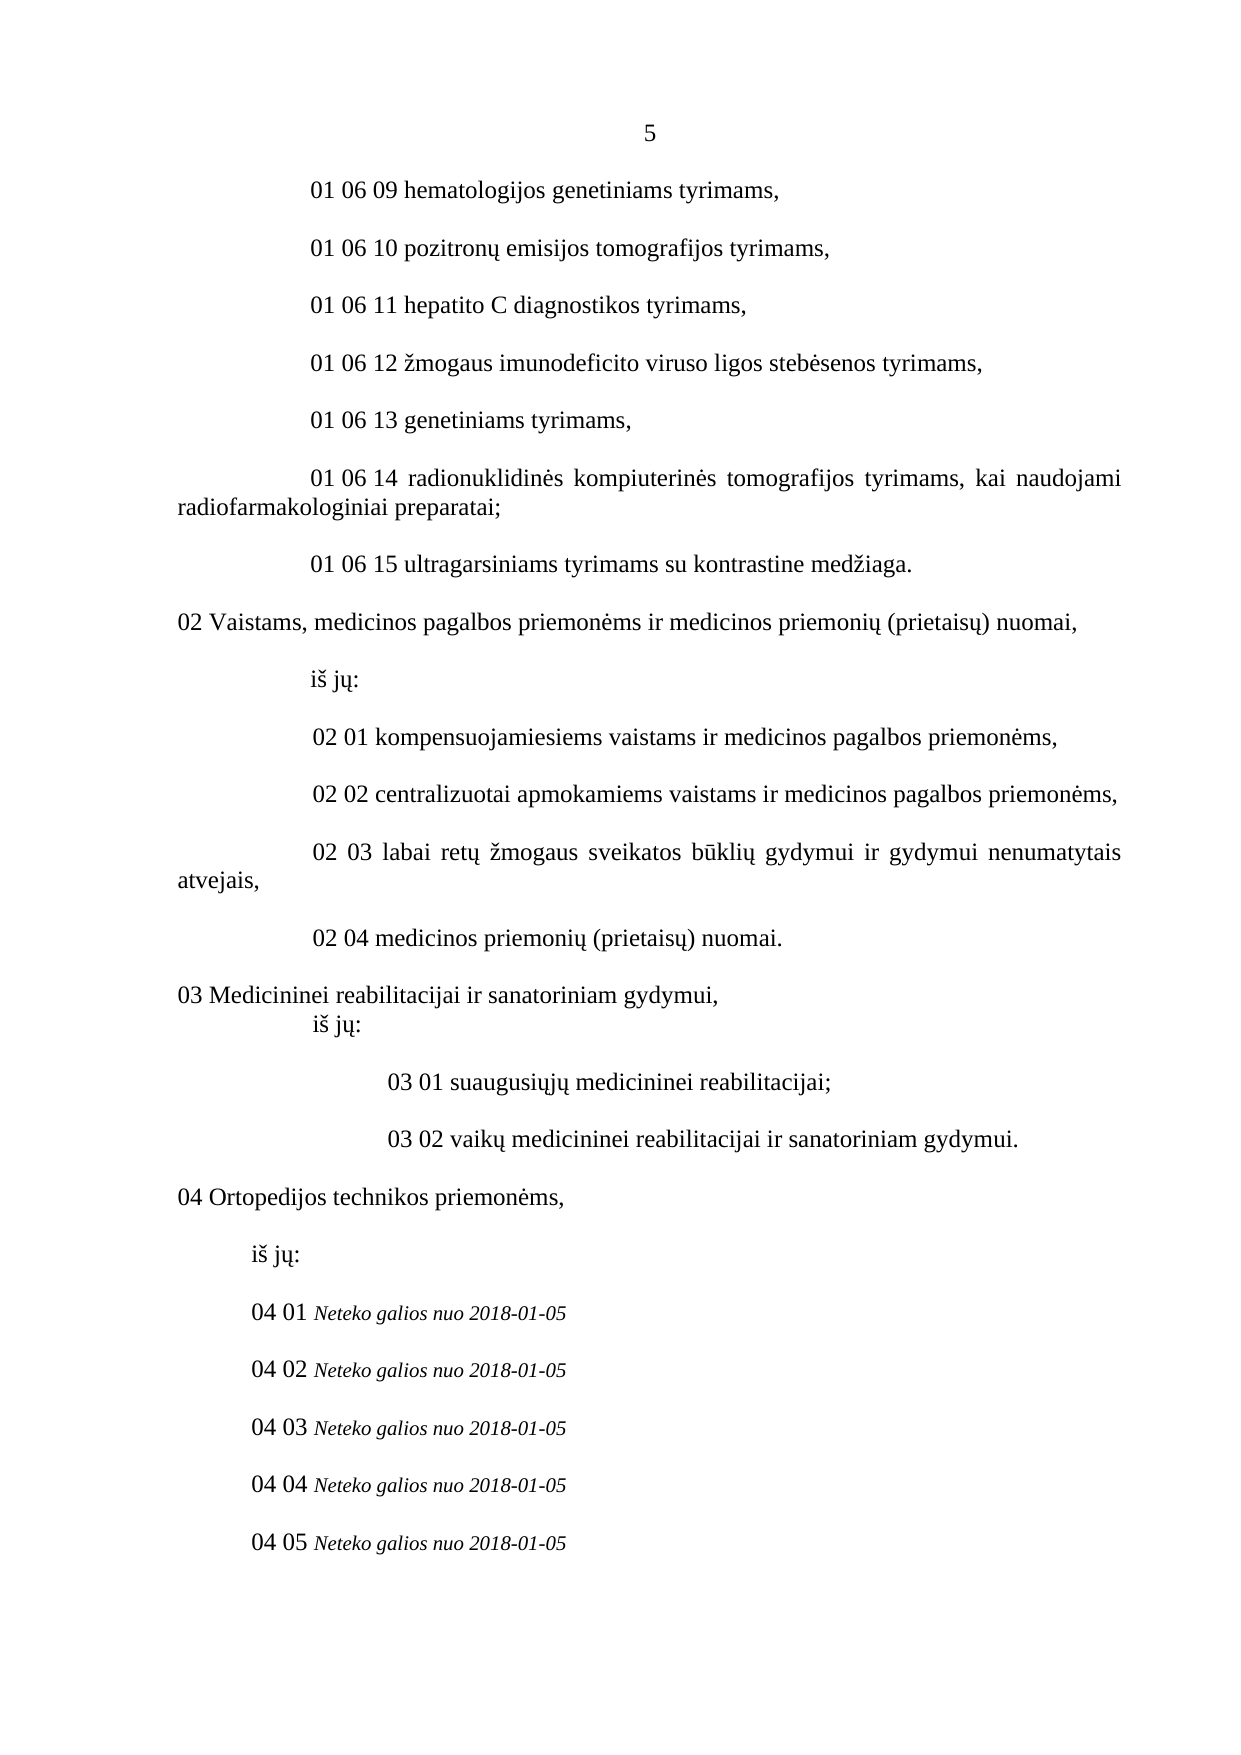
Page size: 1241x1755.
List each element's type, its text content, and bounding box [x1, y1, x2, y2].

text iš jų: [177, 664, 1122, 693]
text 04 Ortopedijos technikos priemonėms, [177, 1182, 1122, 1211]
text 03 02 vaikų medicininei reabilitacijai ir sanatoriniam gydymui. [252, 1124, 1122, 1153]
text 01 06 14 radionuklidinės kompiuterinės tomografijos tyrimams, kai naudojami radiofarmakologiniai preparatai; [177, 463, 1122, 521]
text 02 02 centralizuotai apmokamiems vaistams ir medicinos pagalbos priemonėms, [177, 779, 1122, 808]
text 01 06 11 hepatito C diagnostikos tyrimams, [177, 291, 1122, 319]
text iš jų: [177, 1009, 1122, 1038]
text 04 05 Neteko galios nuo 2018-01-05 [251, 1527, 1122, 1556]
text 01 06 12 žmogaus imunodeficito viruso ligos stebėsenos tyrimams, [177, 348, 1122, 377]
text 04 01 Neteko galios nuo 2018-01-05 [251, 1297, 1122, 1326]
text 03 01 suaugusiųjų medicininei reabilitacijai; [252, 1067, 1122, 1096]
text 02 01 kompensuojamiesiems vaistams ir medicinos pagalbos priemonėms, [177, 722, 1122, 751]
text iš jų: [177, 1239, 1122, 1268]
text 02 04 medicinos priemonių (prietaisų) nuomai. [177, 923, 1122, 952]
text 01 06 10 pozitronų emisijos tomografijos tyrimams, [177, 233, 1122, 262]
text 03 Medicininei reabilitacijai ir sanatoriniam gydymui, [177, 981, 1122, 1009]
text 04 03 Neteko galios nuo 2018-01-05 [251, 1412, 1122, 1441]
text 04 02 Neteko galios nuo 2018-01-05 [251, 1354, 1122, 1383]
text 02 Vaistams, medicinos pagalbos priemonėms ir medicinos priemonių (prietaisų) nuomai, [177, 607, 1122, 636]
text 04 04 Neteko galios nuo 2018-01-05 [251, 1469, 1122, 1498]
text 01 06 09 hematologijos genetiniams tyrimams, [177, 176, 1122, 204]
text 01 06 13 genetiniams tyrimams, [177, 406, 1122, 434]
text 01 06 15 ultragarsiniams tyrimams su kontrastine medžiaga. [177, 549, 1122, 578]
text 02 03 labai retų žmogaus sveikatos būklių gydymui ir gydymui nenumatytais atvejais, [177, 837, 1122, 894]
